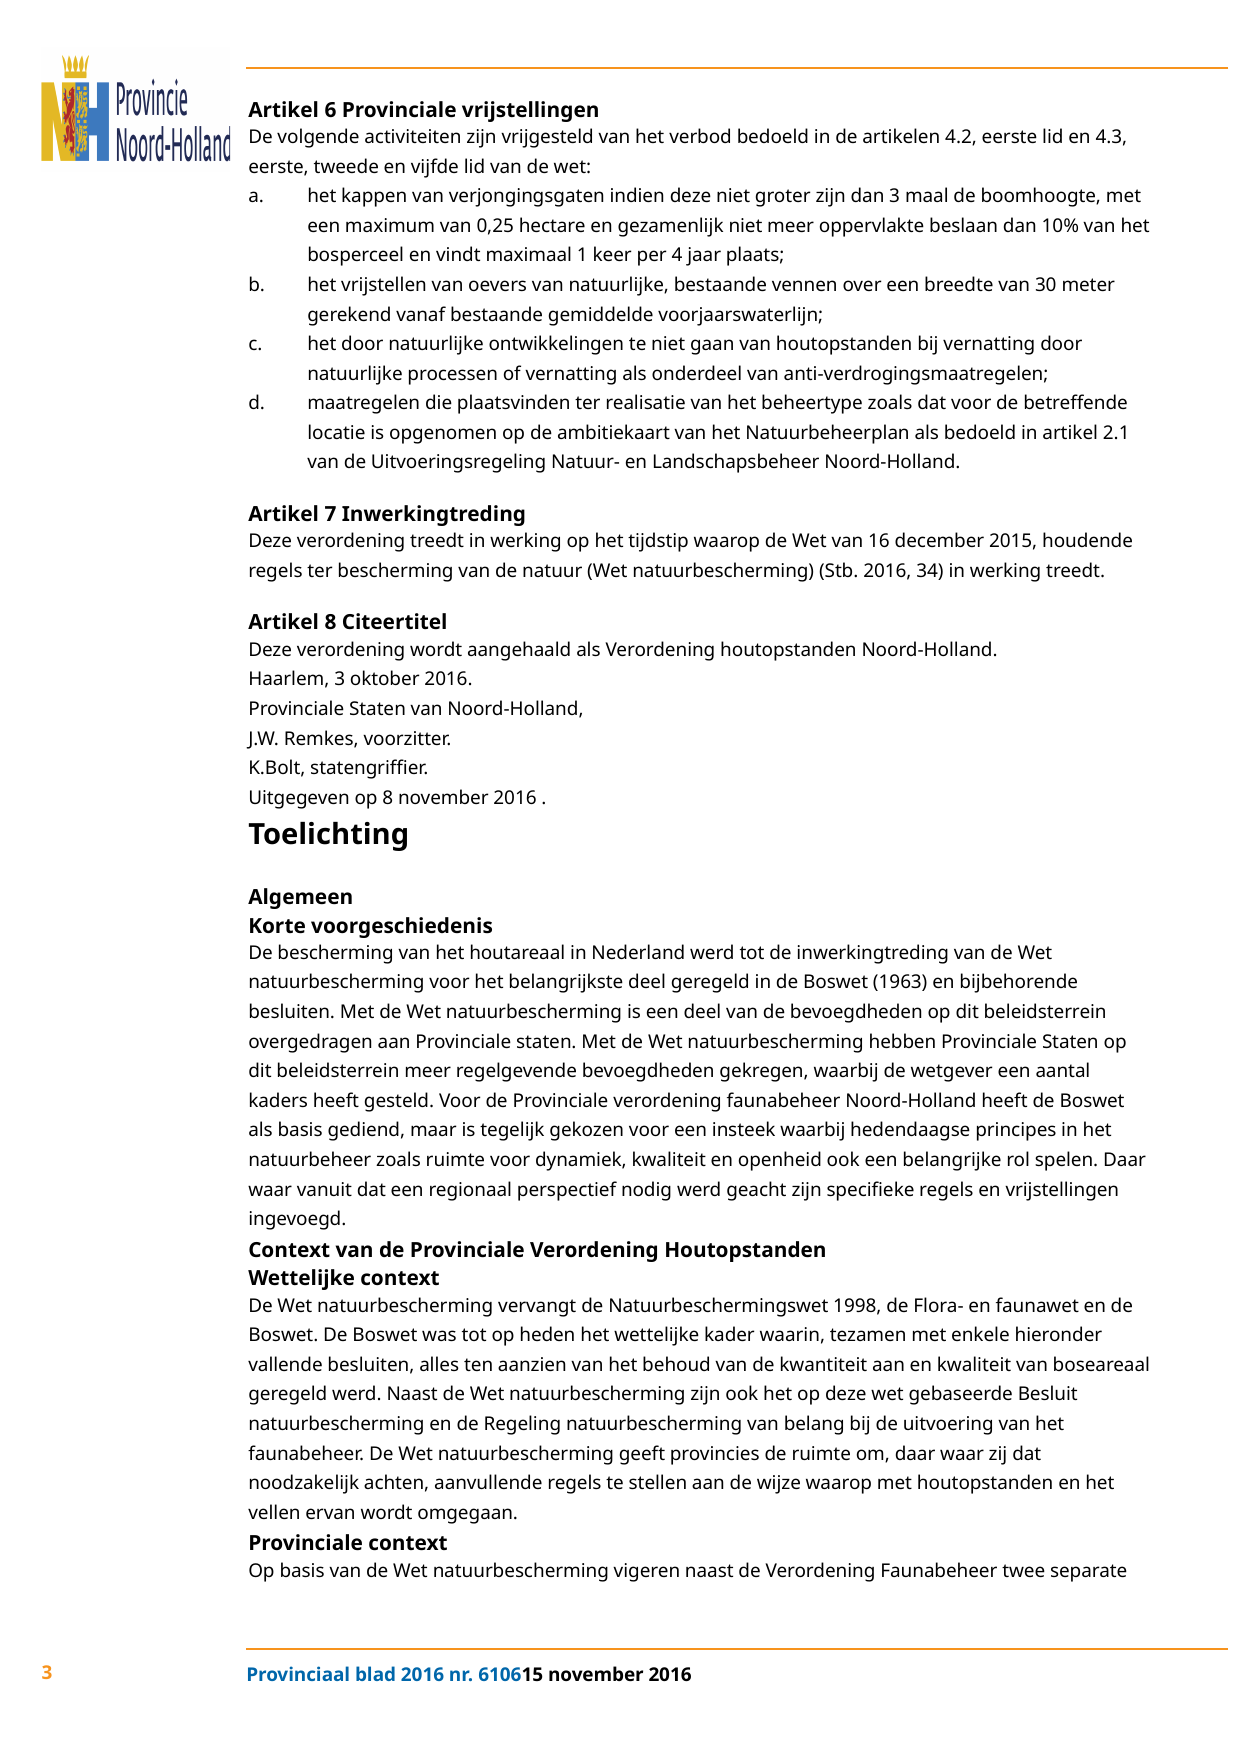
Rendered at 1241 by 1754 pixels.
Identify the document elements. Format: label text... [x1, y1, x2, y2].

picture [41, 47, 231, 172]
list het door natuurlijke ontwikkelingen te niet gaan van houtopstanden bij vernatting door natuurlijke processen of vernatting als onderdeel van anti-verdrogingsmaatregelen; [248, 330, 1152, 386]
text De bescherming van het houtareaal in Nederland werd tot de inwerkingtreding van de Wet natuurbescherming voor het belangrijkste deel geregeld in de Boswet (1963) en bijbehorende besluiten. Met de Wet natuurbescherming is een deel van de bevoegdheden op dit beleidsterrein overgedragen aan Provinciale staten. Met de Wet natuurbescherming hebben Provinciale Staten op dit beleidsterrein meer regelgevende bevoegdheden gekregen, waarbij de wetgever een aantal kaders heeft gesteld. Voor de Provinciale verordening faunabeheer Noord-Holland heeft de Boswet als basis gediend, maar is tegelijk gekozen voor een insteek waarbij hedendaagse principes in het natuurbeheer zoals ruimte voor dynamiek, kwaliteit en openheid ook een belangrijke rol spelen. Daar waar vanuit dat een regionaal perspectief nodig werd geacht zijn specifieke regels en vrijstellingen ingevoegd. [248, 939, 1152, 1231]
text Korte voorgeschiedenis [248, 911, 1152, 939]
list het vrijstellen van oevers van natuurlijke, bestaande vennen over een breedte van 30 meter gerekend vanaf bestaande gemiddelde voorjaarswaterlijn; [248, 271, 1152, 326]
text Artikel 6 Provinciale vrijstellingen [248, 95, 1152, 123]
text Algemeen [248, 882, 1152, 911]
text K.Bolt, statengriffier. [248, 754, 1152, 780]
text Context van de Provinciale Verordening Houtopstanden [248, 1235, 1152, 1263]
text Provinciale Staten van Noord-Holland, [248, 695, 1152, 721]
text Op basis van de Wet natuurbescherming vigeren naast de Verordening Faunabeheer twee separate [248, 1557, 1152, 1583]
text Wettelijke context [248, 1263, 1152, 1292]
text Haarlem, 3 oktober 2016. [248, 666, 1152, 691]
text Provinciale context [248, 1528, 1152, 1557]
text De Wet natuurbescherming vervangt de Natuurbeschermingswet 1998, de Flora- en faunawet en de Boswet. De Boswet was tot op heden het wettelijke kader waarin, tezamen met enkele hieronder vallende besluiten, alles ten aanzien van het behoud van de kwantiteit aan en kwaliteit van boseareaal geregeld werd. Naast de Wet natuurbescherming zijn ook het op deze wet gebaseerde Besluit natuurbescherming en de Regeling natuurbescherming van belang bij de uitvoering van het faunabeheer. De Wet natuurbescherming geeft provincies de ruimte om, daar waar zij dat noodzakelijk achten, aanvullende regels te stellen aan de wijze waarop met houtopstanden en het vellen ervan wordt omgegaan. [248, 1292, 1152, 1525]
text J.W. Remkes, voorzitter. [248, 725, 1152, 750]
text Artikel 7 Inwerkingtreding [248, 499, 1152, 527]
text Toelichting [248, 813, 1152, 853]
text Deze verordening treedt in werking op het tijdstip waarop de Wet van 16 december 2015, houdende regels ter bescherming van de natuur (Wet natuurbescherming) (Stb. 2016, 34) in werking treedt. [248, 527, 1152, 583]
list het kappen van verjongingsgaten indien deze niet groter zijn dan 3 maal de boomhoogte, met een maximum van 0,25 hectare en gezamenlijk niet meer oppervlakte beslaan dan 10% van het bosperceel en vindt maximaal 1 keer per 4 jaar plaats; [248, 182, 1152, 267]
text De volgende activiteiten zijn vrijgesteld van het verbod bedoeld in de artikelen 4.2, eerste lid en 4.3, eerste, tweede en vijfde lid van de wet: [248, 123, 1152, 178]
list maatregelen die plaatsvinden ter realisatie van het beheertype zoals dat voor de betreffende locatie is opgenomen op de ambitiekaart van het Natuurbeheerplan als bedoeld in artikel 2.1 van de Uitvoeringsregeling Natuur- en Landschapsbeheer Noord-Holland. [248, 389, 1152, 474]
text Deze verordening wordt aangehaald als Verordening houtopstanden Noord-Holland. [248, 636, 1152, 662]
text Artikel 8 Citeertitel [248, 607, 1152, 636]
text Uitgegeven op 8 november 2016 . [248, 784, 1152, 809]
